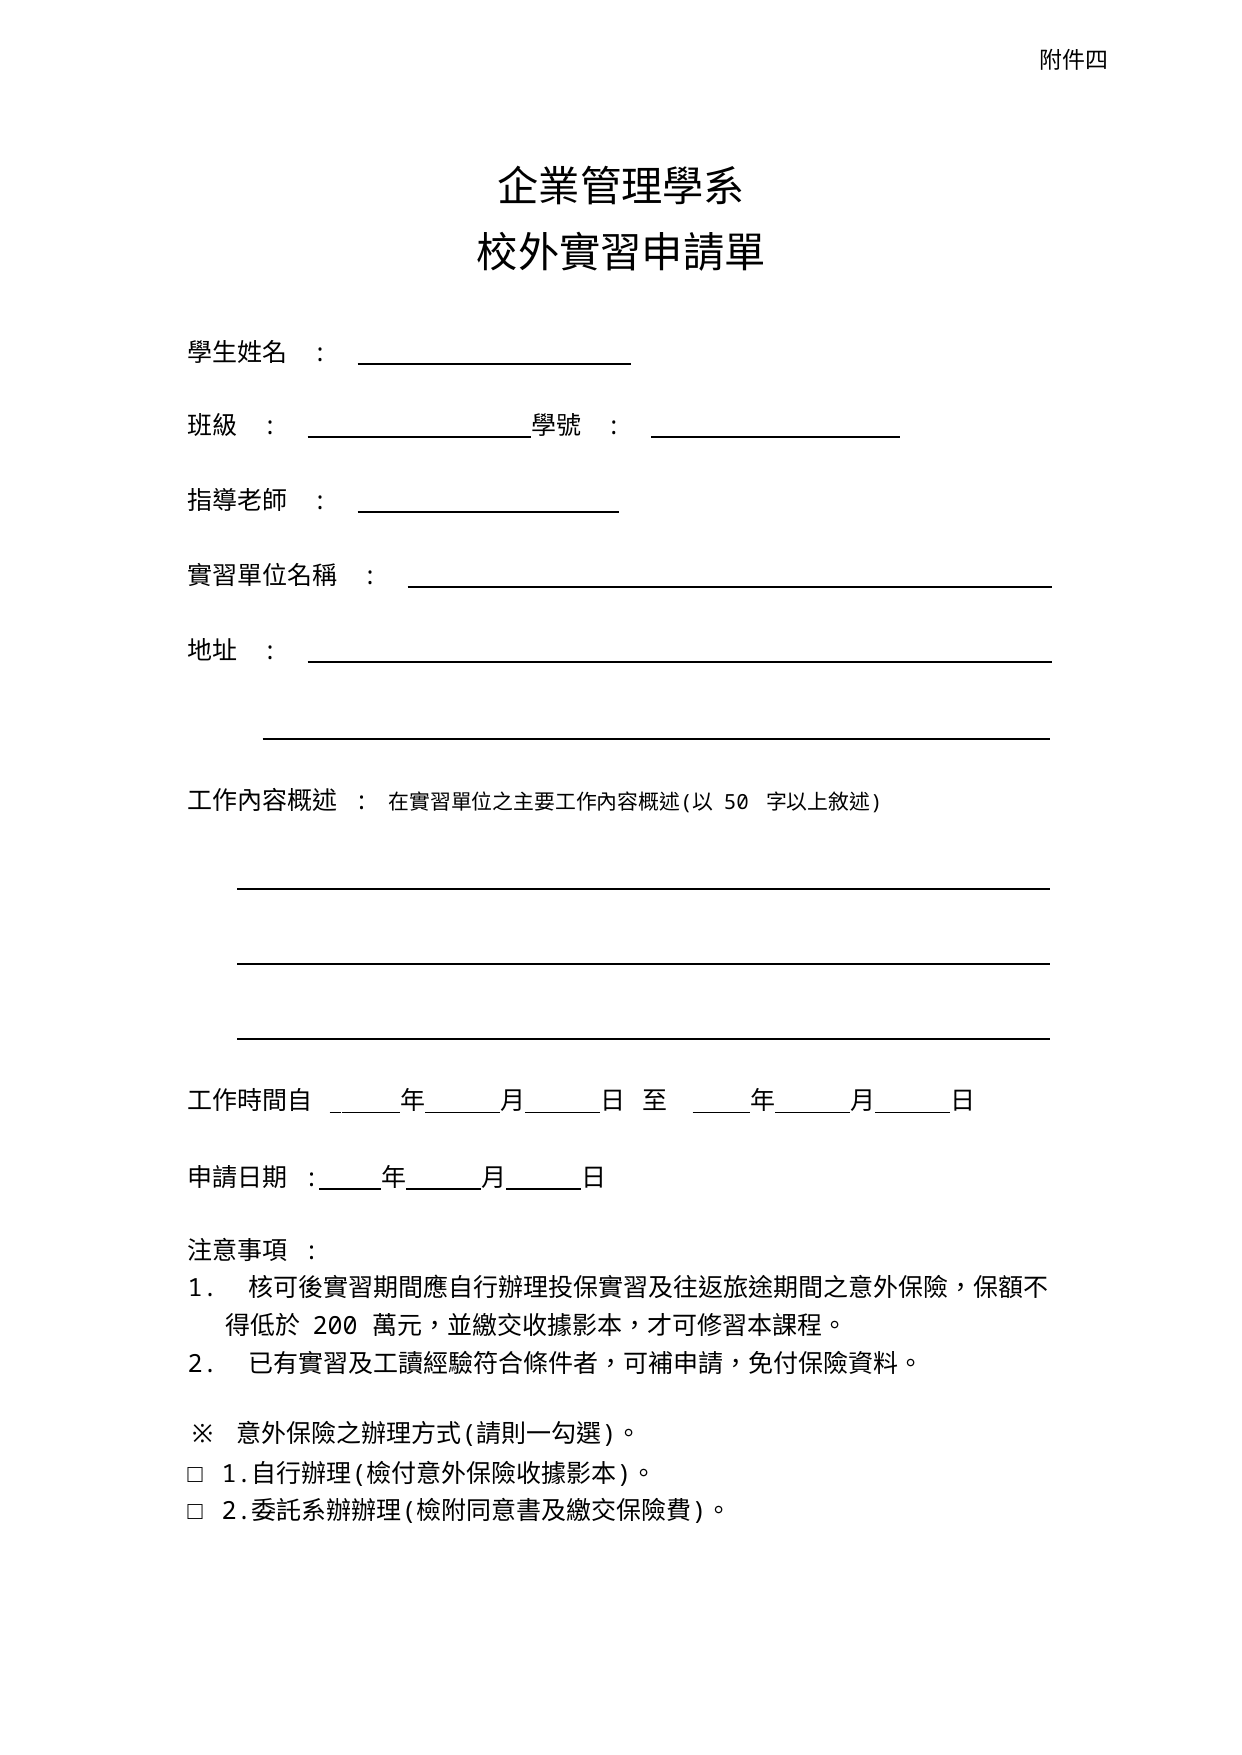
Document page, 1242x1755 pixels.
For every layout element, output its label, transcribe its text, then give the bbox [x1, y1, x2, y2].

text □ 1.自行辦理(檢付意外保險收據影本)。 [187, 1449, 1067, 1487]
text □ 2.委託系辦辦理(檢附同意書及繳交保險費)。 [187, 1487, 1067, 1524]
text 工作內容概述 : 在實習單位之主要工作內容概述(以 50 字以上敘述) [187, 783, 1067, 814]
text 注意事項 : [187, 1233, 1067, 1265]
text 1. 核可後實習期間應自行辦理投保實習及往返旅途期間之意外保險，保額不得低於 200 萬元，並繳交收據影本，才可修習本課程。 [187, 1267, 1057, 1342]
text 2. 已有實習及工讀經驗符合條件者，可補申請，免付保險資料。 [187, 1342, 1067, 1377]
text 校外實習申請單 [469, 219, 773, 279]
text 申請日期 : 年 月 日 [187, 1151, 1067, 1189]
text 企業管理學系 [365, 156, 877, 208]
text 工作時間自 年 月 日 至 年 月 日 [187, 1083, 1067, 1114]
text 附件四 [1039, 41, 1114, 74]
text [1024, 34, 1129, 81]
text 班級 : 學號 : [187, 408, 1067, 439]
text 實習單位名稱 : [187, 558, 1067, 589]
text 學生姓名 : [187, 326, 1067, 364]
text ※ 意外保險之辦理方式(請則一勾選)。 [187, 1413, 1067, 1449]
text 指導老師 : [187, 483, 1067, 514]
text 地址 : [187, 633, 1067, 664]
